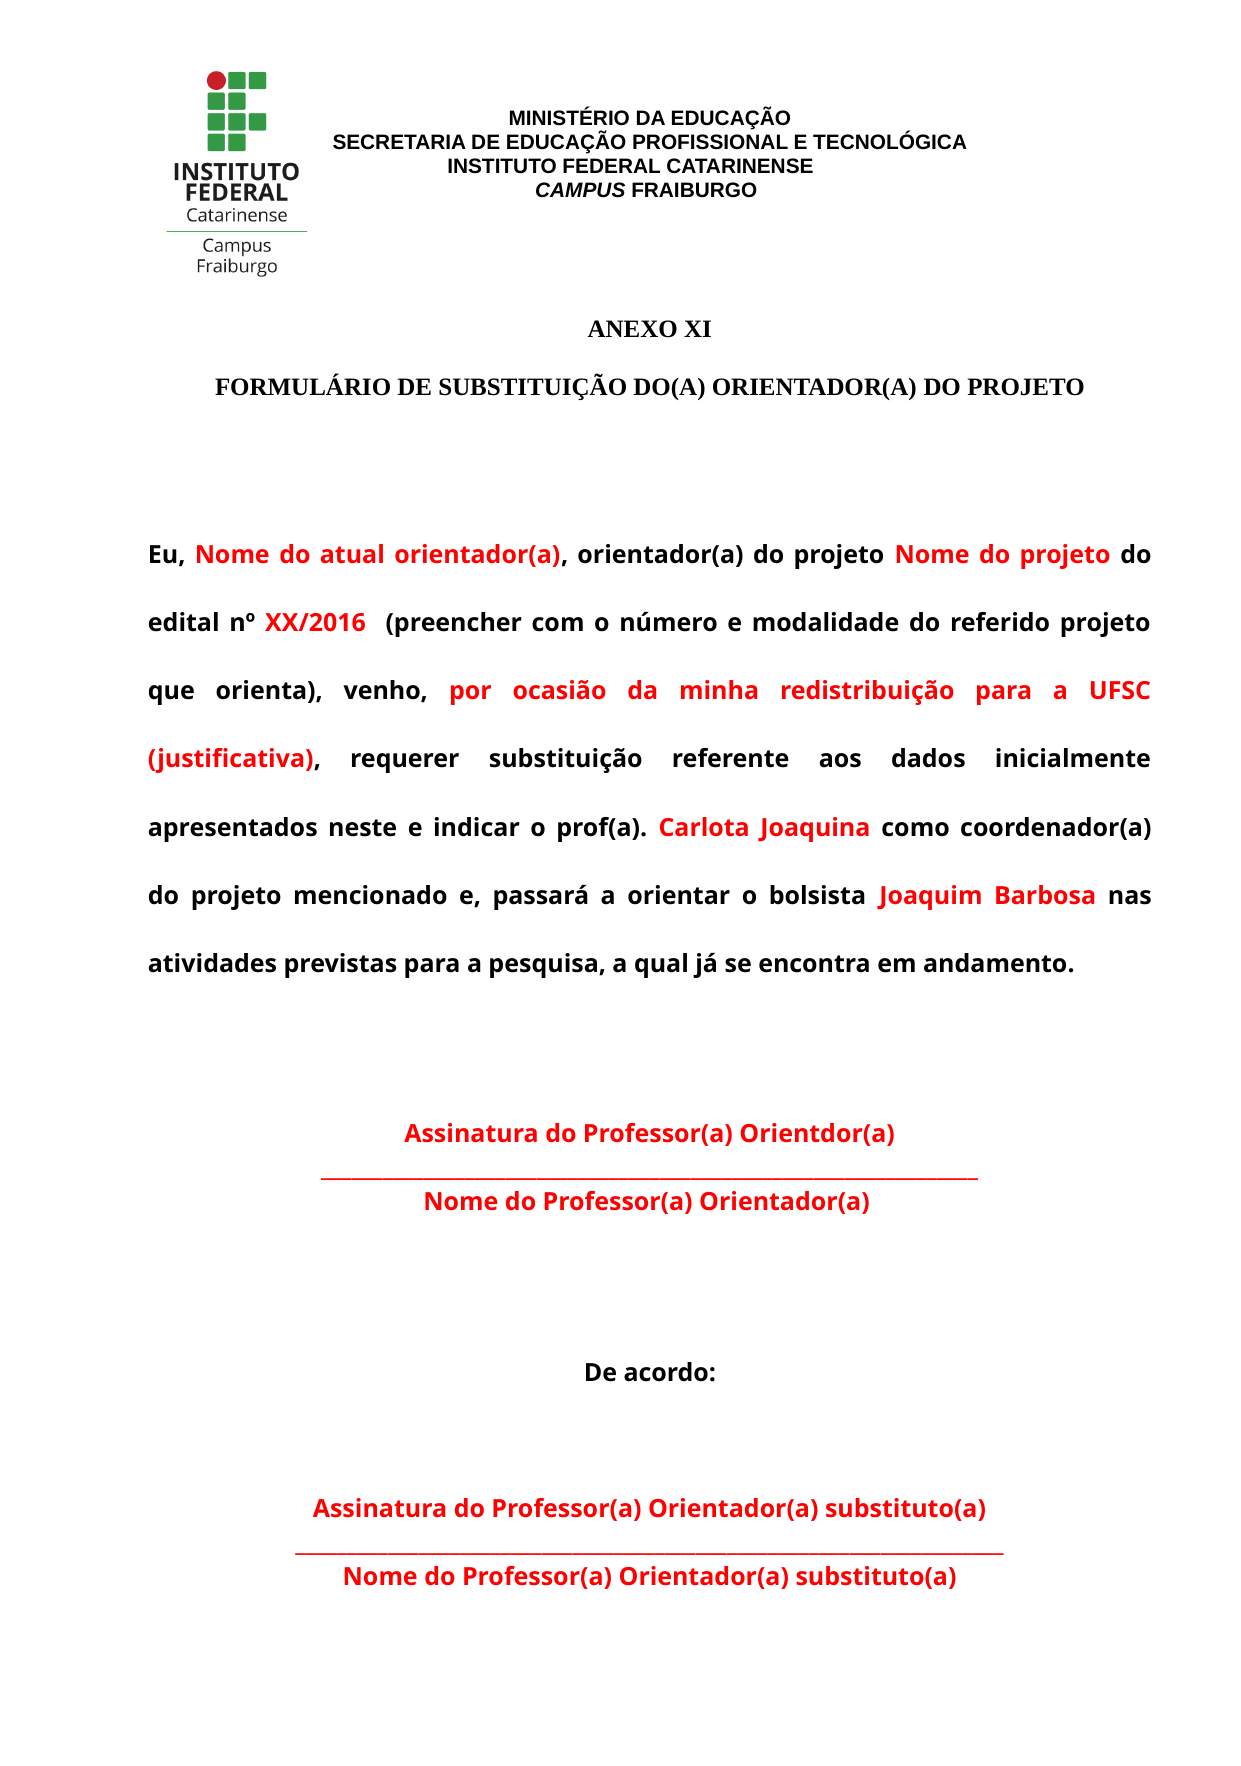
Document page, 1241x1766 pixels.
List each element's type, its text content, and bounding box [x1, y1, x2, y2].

text Assinatura do Professor(a) Orientador(a) substituto(a) [148, 1490, 1152, 1524]
text Nome do Professor(a) Orientador(a) [148, 1184, 1152, 1218]
text ANEXO XI [148, 314, 1152, 343]
text Eu, Nome do atual orientador(a), orientador(a) do projeto Nome do projeto do edital nº XX/2016 (preencher com o número e modalidade do referido projeto que orienta), venho, por ocasião da minha redistribuição para a UFSC (justificativa), requerer substituição referente aos dados inicialmente apresentados neste e indicar o prof(a). Carlota Joaquina como coordenador(a) do projeto mencionado e, passará a orientar o bolsista Joaquim Barbosa nas atividades previstas para a pesquisa, a qual já se encontra em andamento. [148, 537, 1152, 979]
picture [149, 54, 324, 289]
text Nome do Professor(a) Orientador(a) substituto(a) [148, 1558, 1152, 1593]
text _____________________________________________________________________ [148, 1524, 1152, 1558]
text FORMULÁRIO DE SUBSTITUIÇÃO DO(A) ORIENTADOR(A) DO PROJETO [148, 372, 1152, 400]
text De acordo: [148, 1354, 1152, 1388]
text Assinatura do Professor(a) Orientdor(a) ________________________________________________________________ [148, 1116, 1152, 1184]
